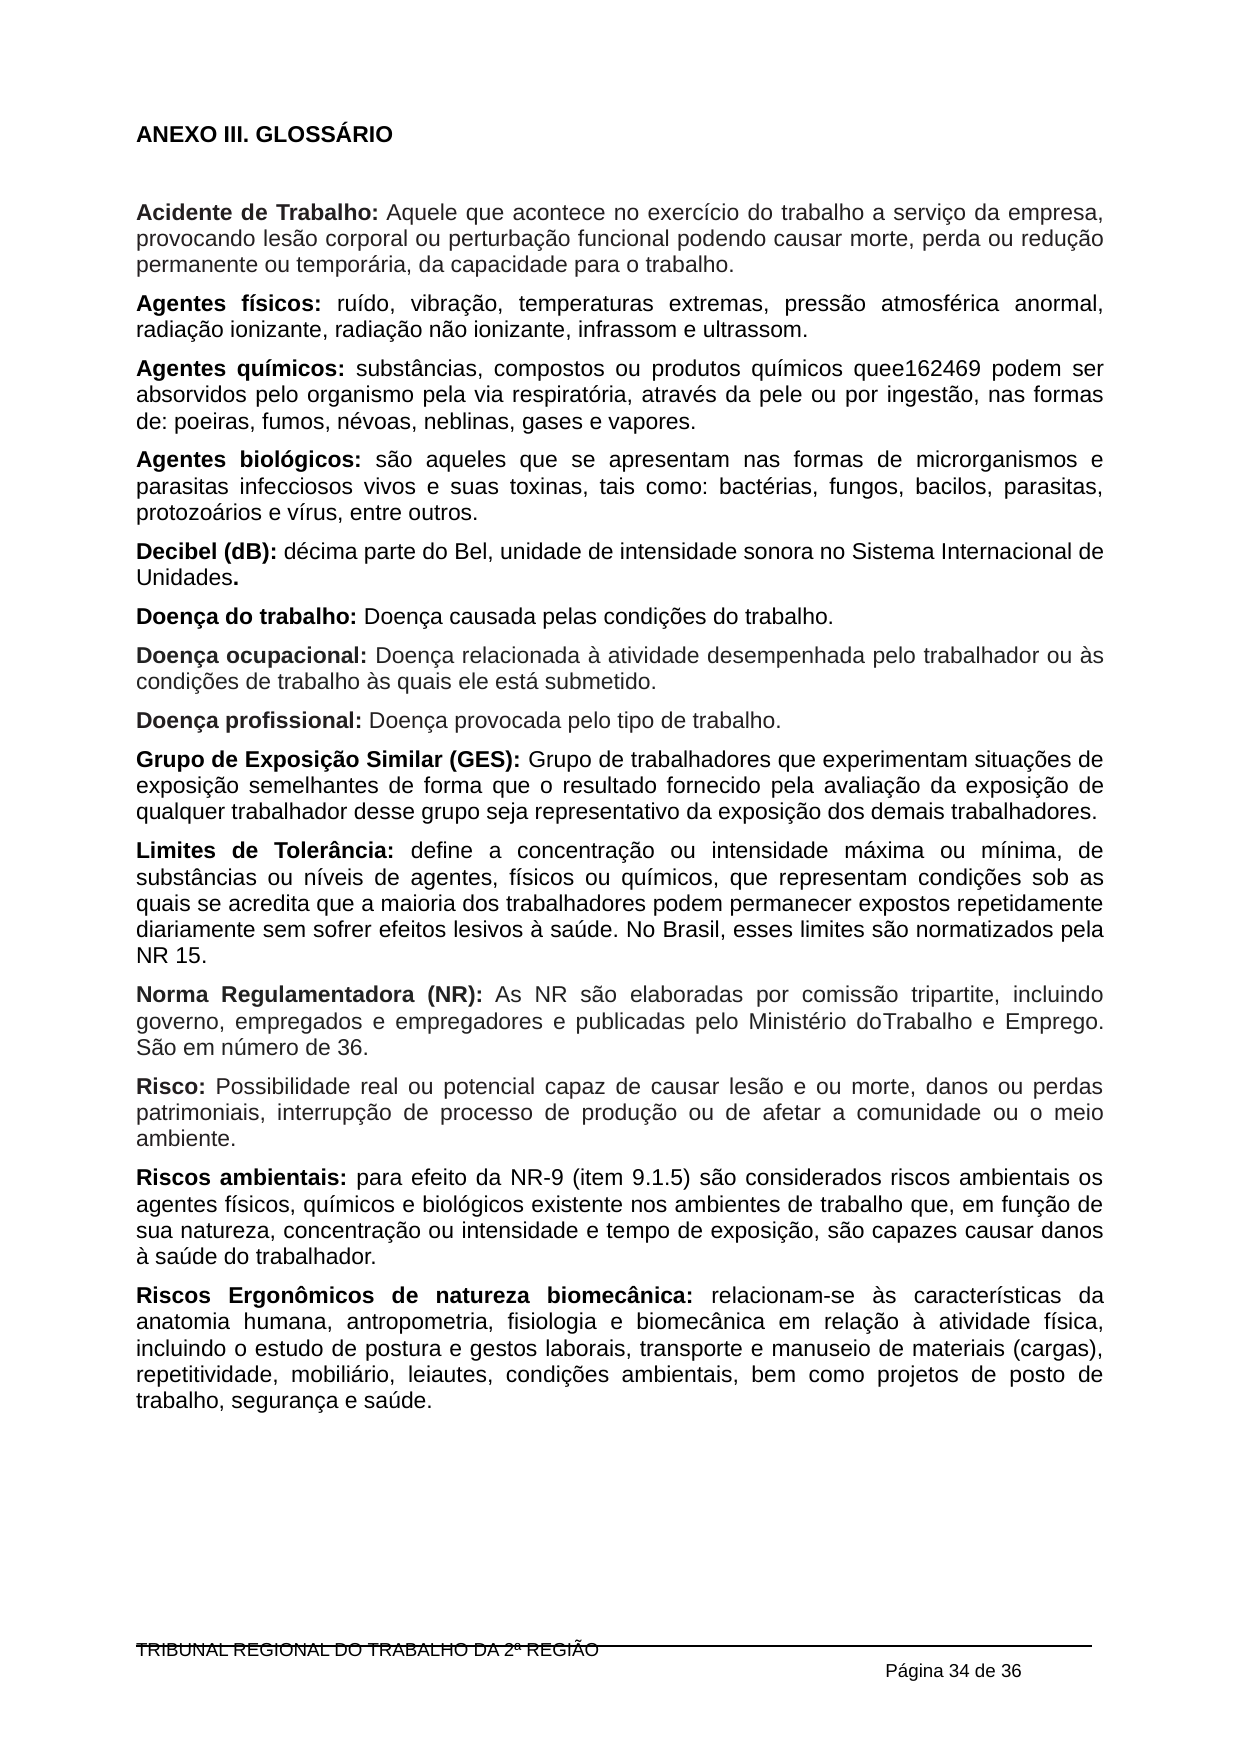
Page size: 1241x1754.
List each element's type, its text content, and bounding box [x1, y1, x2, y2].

text Agentes químicos: substâncias, compostos ou produtos químicos quee162469 podem ser absorvidos pelo organismo pela via respiratória, através da pele ou por ingestão, nas formas de: poeiras, fumos, névoas, neblinas, gases e vapores. [136, 355, 1104, 434]
text Agentes biológicos: são aqueles que se apresentam nas formas de microrganismos e parasitas infecciosos vivos e suas toxinas, tais como: bactérias, fungos, bacilos, parasitas, protozoários e vírus, entre outros. [136, 446, 1104, 526]
text Decibel (dB): décima parte do Bel, unidade de intensidade sonora no Sistema Internacional de Unidades. [136, 538, 1104, 591]
text Grupo de Exposição Similar (GES): Grupo de trabalhadores que experimentam situações de exposição semelhantes de forma que o resultado fornecido pela avaliação da exposição de qualquer trabalhador desse grupo seja representativo da exposição dos demais trabalhadores. [136, 746, 1104, 825]
text Norma Regulamentadora (NR): As NR são elaboradas por comissão tripartite, incluindo governo, empregados e empregadores e publicadas pelo Ministério doTrabalho e Emprego. São em número de 36. [136, 981, 1104, 1060]
text Riscos ambientais: para efeito da NR-9 (item 9.1.5) são considerados riscos ambientais os agentes físicos, químicos e biológicos existente nos ambientes de trabalho que, em função de sua natureza, concentração ou intensidade e tempo de exposição, são capazes causar danos à saúde do trabalhador. [136, 1164, 1104, 1269]
text Doença do trabalho: Doença causada pelas condições do trabalho. [136, 603, 1104, 629]
text ANEXO III. GLOSSÁRIO [136, 121, 1104, 147]
text Limites de Tolerância: define a concentração ou intensidade máxima ou mínima, de substâncias ou níveis de agentes, físicos ou químicos, que representam condições sob as quais se acredita que a maioria dos trabalhadores podem permanecer expostos repetidamente diariamente sem sofrer efeitos lesivos à saúde. No Brasil, esses limites são normatizados pela NR 15. [136, 837, 1104, 969]
text Acidente de Trabalho: Aquele que acontece no exercício do trabalho a serviço da empresa, provocando lesão corporal ou perturbação funcional podendo causar morte, perda ou redução permanente ou temporária, da capacidade para o trabalho. [136, 198, 1104, 277]
text Doença ocupacional: Doença relacionada à atividade desempenhada pelo trabalhador ou às condições de trabalho às quais ele está submetido. [136, 642, 1104, 694]
text Risco: Possibilidade real ou potencial capaz de causar lesão e ou morte, danos ou perdas patrimoniais, interrupção de processo de produção ou de afetar a comunidade ou o meio ambiente. [136, 1073, 1104, 1152]
text Agentes físicos: ruído, vibração, temperaturas extremas, pressão atmosférica anormal, radiação ionizante, radiação não ionizante, infrassom e ultrassom. [136, 290, 1104, 343]
text Doença profissional: Doença provocada pelo tipo de trabalho. [136, 707, 1104, 733]
text Riscos Ergonômicos de natureza biomecânica: relacionam-se às características da anatomia humana, antropometria, fisiologia e biomecânica em relação à atividade física, incluindo o estudo de postura e gestos laborais, transporte e manuseio de materiais (cargas), repetitividade, mobiliário, leiautes, condições ambientais, bem como projetos de posto de trabalho, segurança e saúde. [136, 1282, 1104, 1414]
